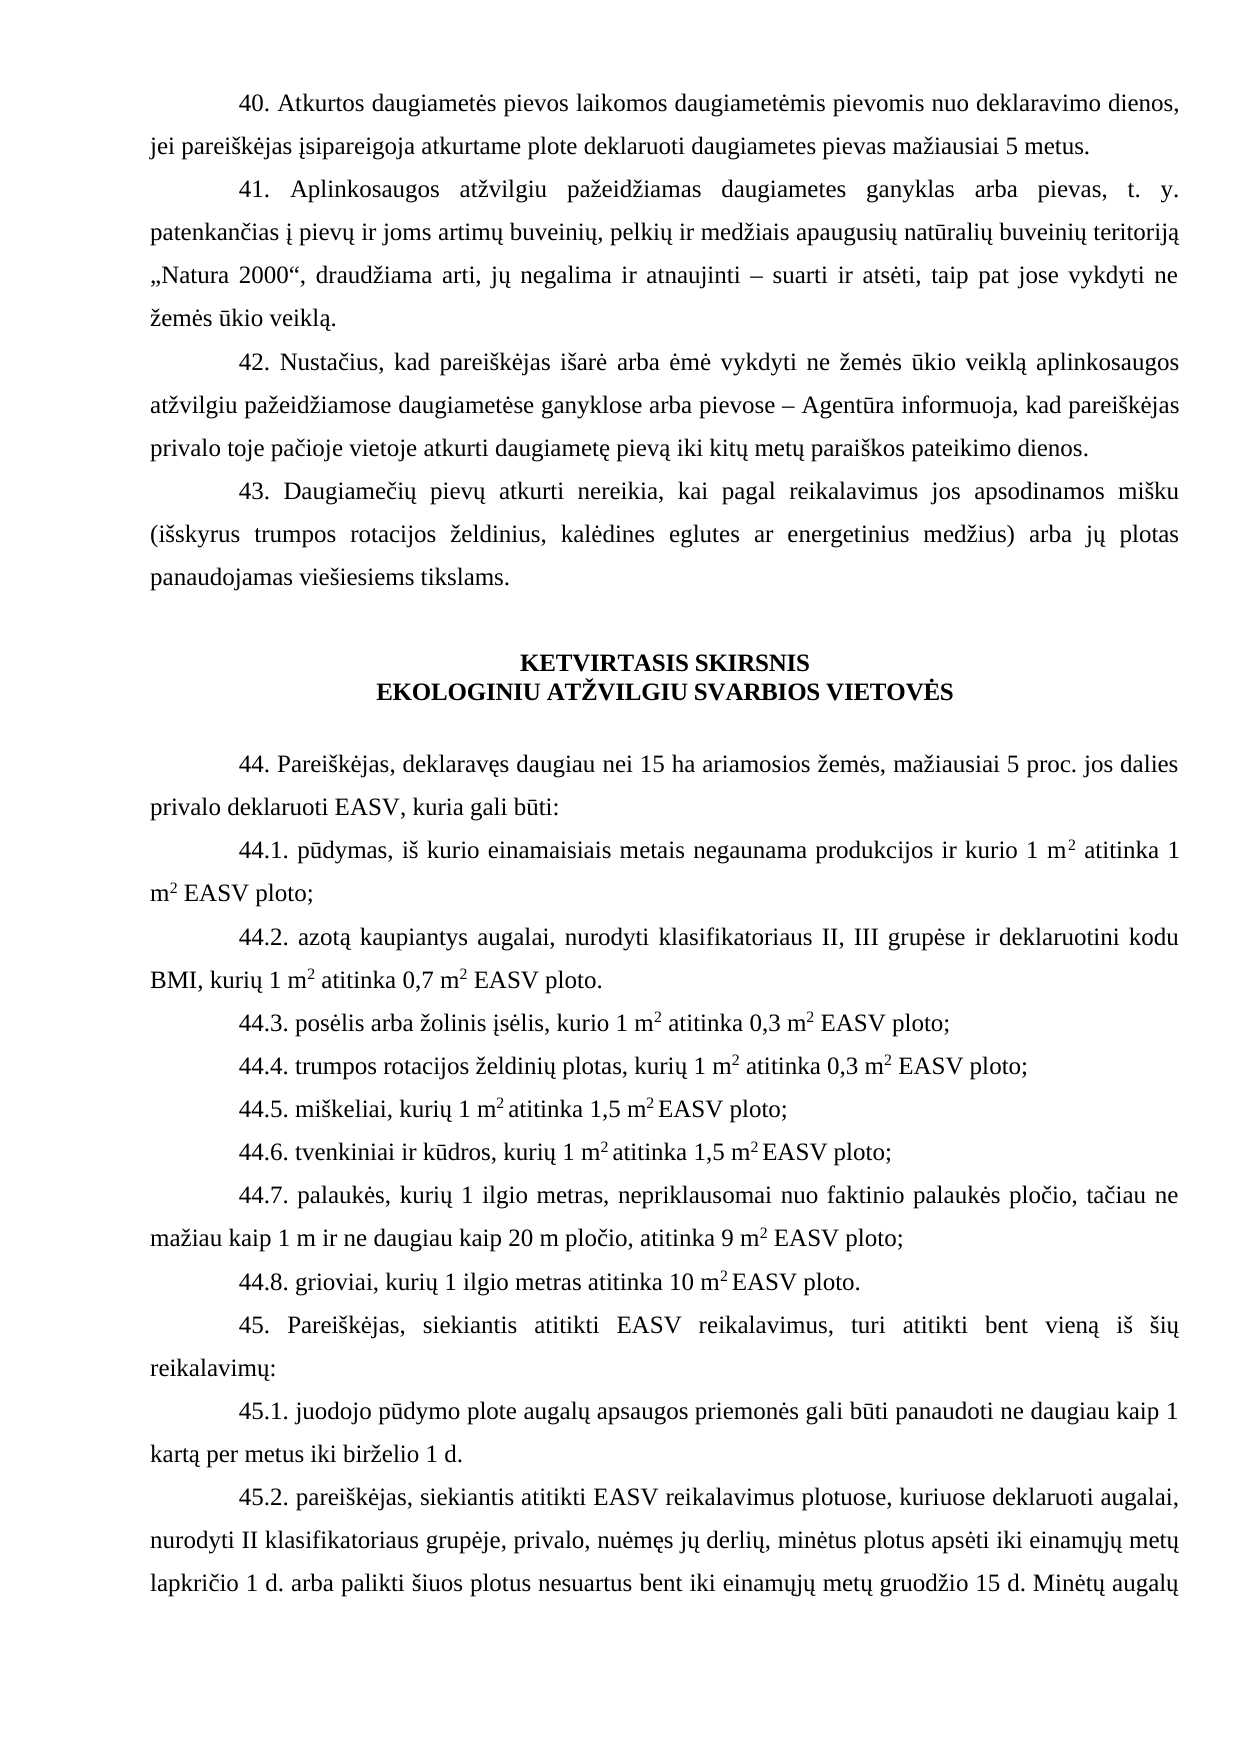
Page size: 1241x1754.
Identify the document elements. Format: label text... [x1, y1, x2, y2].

text 44.2. azotą kaupiantys augalai, nurodyti klasifikatoriaus II, III grupėse ir deklaruotini kodu BMI, kurių 1 m2 atitinka 0,7 m2 EASV ploto. [150, 922, 1180, 993]
text 44.7. palaukės, kurių 1 ilgio metras, nepriklausomai nuo faktinio palaukės pločio, tačiau ne mažiau kaip 1 m ir ne daugiau kaip 20 m pločio, atitinka 9 m2 EASV ploto; [150, 1180, 1180, 1252]
text 44.1. pūdymas, iš kurio einamaisiais metais negaunama produkcijos ir kurio 1 m2 atitinka 1 m2 EASV ploto; [150, 835, 1180, 907]
text 45.1. juodojo pūdymo plote augalų apsaugos priemonės gali būti panaudoti ne daugiau kaip 1 kartą per metus iki birželio 1 d. [150, 1396, 1180, 1468]
text 43. Daugiamečių pievų atkurti nereikia, kai pagal reikalavimus jos apsodinamos mišku (išskyrus trumpos rotacijos želdinius, kalėdines eglutes ar energetinius medžius) arba jų plotas panaudojamas viešiesiems tikslams. [150, 476, 1180, 591]
text 41. Aplinkosaugos atžvilgiu pažeidžiamas daugiametes ganyklas arba pievas, t. y. patenkančias į pievų ir joms artimų buveinių, pelkių ir medžiais apaugusių natūralių buveinių teritoriją „Natura 2000“, draudžiama arti, jų negalima ir atnaujinti – suarti ir atsėti, taip pat jose vykdyti ne žemės ūkio veiklą. [150, 174, 1180, 332]
text KETVIRTASIS SKIRSNIS [150, 648, 1180, 677]
text 44.5. miškeliai, kurių 1 m2 atitinka 1,5 m2 EASV ploto; [150, 1094, 1180, 1123]
text 44.6. tvenkiniai ir kūdros, kurių 1 m2 atitinka 1,5 m2 EASV ploto; [150, 1137, 1180, 1166]
text EKOLOGINIU ATŽVILGIU SVARBIOS VIETOVĖS [150, 677, 1180, 706]
text 44.3. posėlis arba žolinis įsėlis, kurio 1 m2 atitinka 0,3 m2 EASV ploto; [150, 1008, 1180, 1037]
text 42. Nustačius, kad pareiškėjas išarė arba ėmė vykdyti ne žemės ūkio veiklą aplinkosaugos atžvilgiu pažeidžiamose daugiametėse ganyklose arba pievose – Agentūra informuoja, kad pareiškėjas privalo toje pačioje vietoje atkurti daugiametę pievą iki kitų metų paraiškos pateikimo dienos. [150, 347, 1180, 462]
text 44. Pareiškėjas, deklaravęs daugiau nei 15 ha ariamosios žemės, mažiausiai 5 proc. jos dalies privalo deklaruoti EASV, kuria gali būti: [150, 749, 1180, 821]
text 40. Atkurtos daugiametės pievos laikomos daugiametėmis pievomis nuo deklaravimo dienos, jei pareiškėjas įsipareigoja atkurtame plote deklaruoti daugiametes pievas mažiausiai 5 metus. [150, 88, 1180, 160]
text 45.2. pareiškėjas, siekiantis atitikti EASV reikalavimus plotuose, kuriuose deklaruoti augalai, nurodyti II klasifikatoriaus grupėje, privalo, nuėmęs jų derlių, minėtus plotus apsėti iki einamųjų metų lapkričio 1 d. arba palikti šiuos plotus nesuartus bent iki einamųjų metų gruodžio 15 d. Minėtų augalų [150, 1482, 1180, 1597]
text 45. Pareiškėjas, siekiantis atitikti EASV reikalavimus, turi atitikti bent vieną iš šių reikalavimų: [150, 1310, 1180, 1382]
text 44.8. grioviai, kurių 1 ilgio metras atitinka 10 m2 EASV ploto. [150, 1267, 1180, 1295]
text 44.4. trumpos rotacijos želdinių plotas, kurių 1 m2 atitinka 0,3 m2 EASV ploto; [150, 1051, 1180, 1080]
